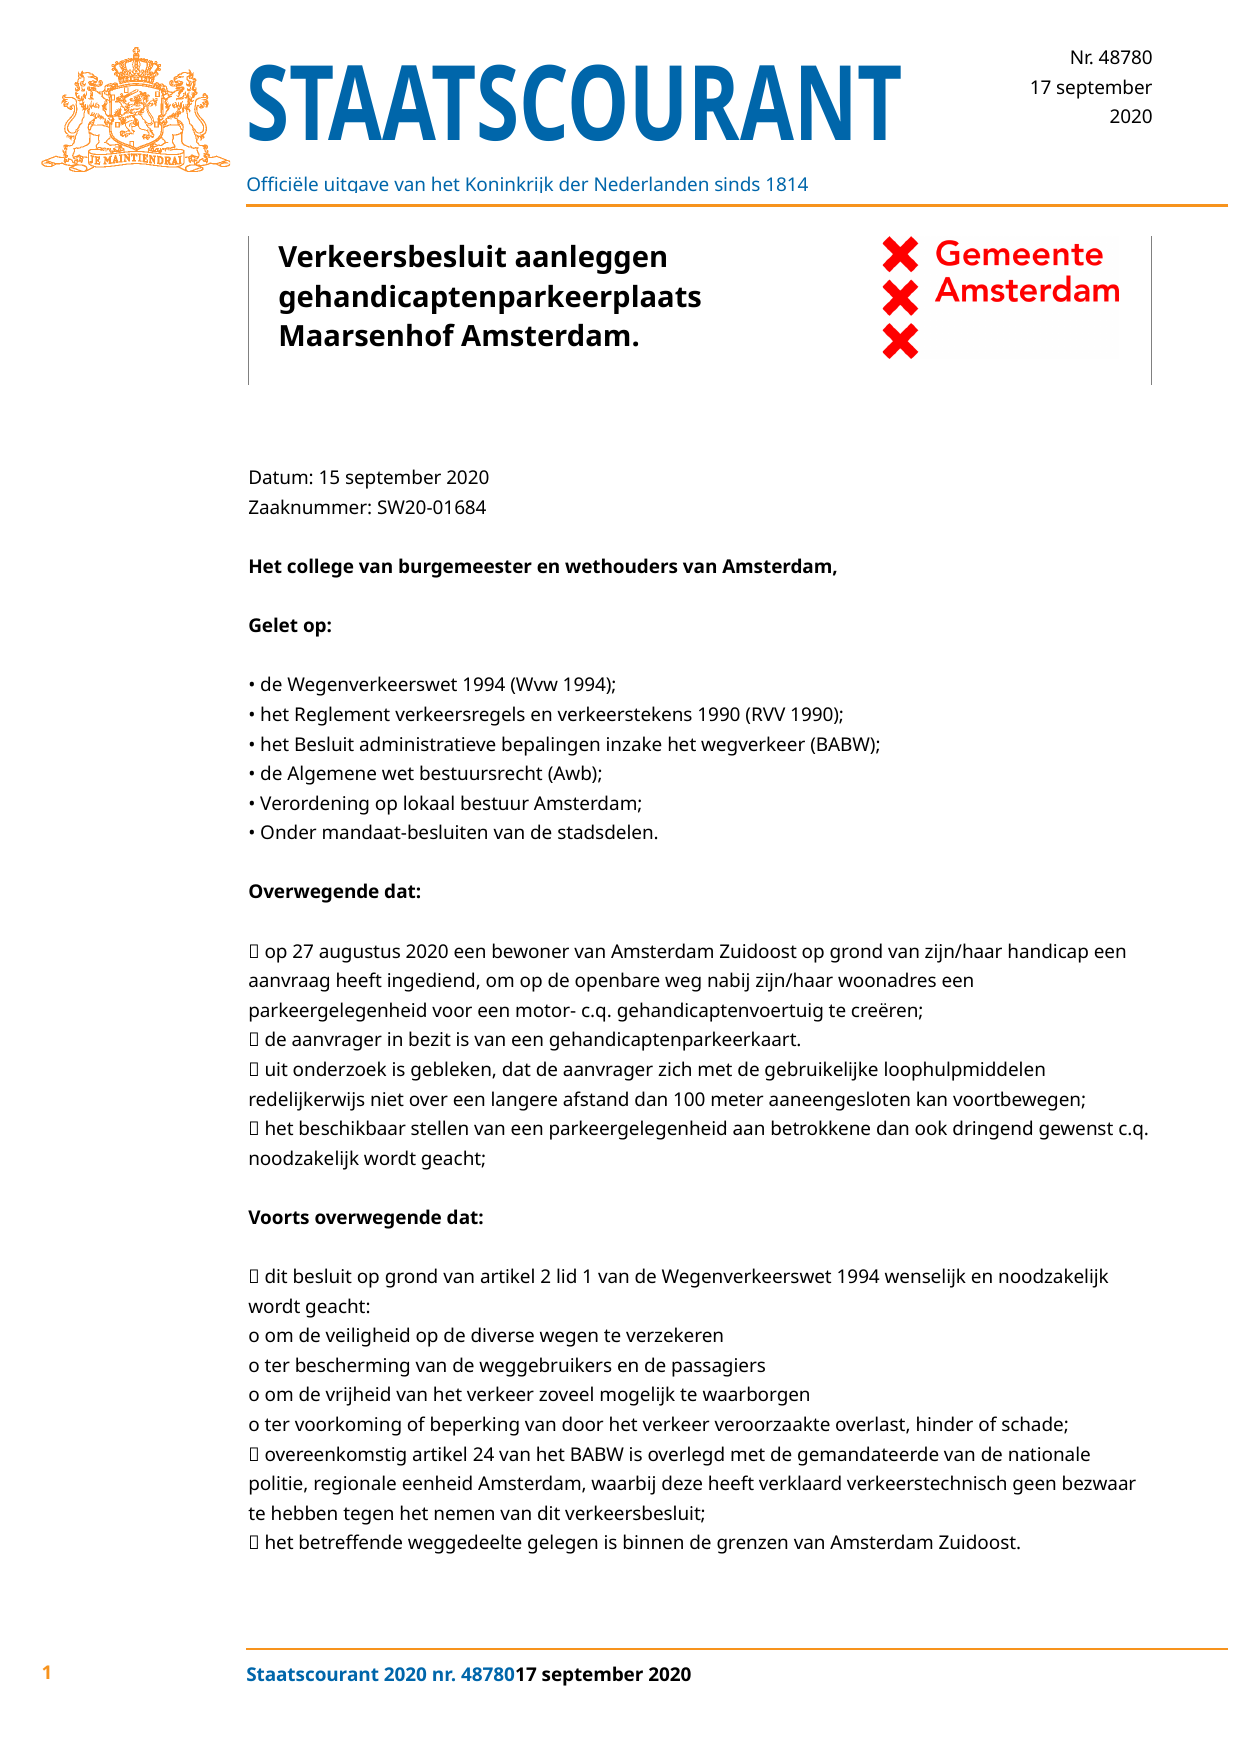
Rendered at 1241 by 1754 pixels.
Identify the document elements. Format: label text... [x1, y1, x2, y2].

text Voorts overwegende dat: [248, 1204, 1152, 1230]
text • Onder mandaat-besluiten van de stadsdelen. [248, 819, 1152, 845]
text  het beschikbaar stellen van een parkeergelegenheid aan betrokkene dan ook dringend gewenst c.q. noodzakelijk wordt geacht; [248, 1115, 1152, 1171]
text • Verordening op lokaal bestuur Amsterdam; [248, 790, 1152, 816]
text  dit besluit op grond van artikel 2 lid 1 van de Wegenverkeerswet 1994 wenselijk en noodzakelijk wordt geacht: [248, 1263, 1152, 1319]
text Zaaknummer: SW20-01684 [248, 494, 1152, 520]
text o om de vrijheid van het verkeer zoveel mogelijk te waarborgen [248, 1382, 1152, 1407]
text • de Algemene wet bestuursrecht (Awb); [248, 760, 1152, 786]
text o ter voorkoming of beperking van door het verkeer veroorzaakte overlast, hinder of schade; [248, 1411, 1152, 1437]
text • het Reglement verkeersregels en verkeerstekens 1990 (RVV 1990); [248, 701, 1152, 727]
text • het Besluit administratieve bepalingen inzake het wegverkeer (BABW); [248, 731, 1152, 757]
text  op 27 augustus 2020 een bewoner van Amsterdam Zuidoost op grond van zijn/haar handicap een aanvraag heeft ingediend, om op de openbare weg nabij zijn/haar woonadres een parkeergelegenheid voor een motor- c.q. gehandicaptenvoertuig te creëren; [248, 938, 1152, 1023]
text Overwegende dat: [248, 879, 1152, 904]
picture [882, 236, 1119, 359]
text Datum: 15 september 2020 [248, 464, 1152, 490]
table_header Verkeersbesluit aanleggen gehandicaptenparkeerplaats Maarsenhof Amsterdam. [249, 236, 850, 385]
text Het college van burgemeester en wethouders van Amsterdam, [248, 553, 1152, 579]
text  uit onderzoek is gebleken, dat de aanvrager zich met de gebruikelijke loophulpmiddelen redelijkerwijs niet over een langere afstand dan 100 meter aaneengesloten kan voortbewegen; [248, 1056, 1152, 1112]
text  overeenkomstig artikel 24 van het BABW is overlegd met de gemandateerde van de nationale politie, regionale eenheid Amsterdam, waarbij deze heeft verklaard verkeerstechnisch geen bezwaar te hebben tegen het nemen van dit verkeersbesluit; [248, 1441, 1152, 1526]
text Gelet op: [248, 612, 1152, 638]
text  de aanvrager in bezit is van een gehandicaptenparkeerkaart. [248, 1027, 1152, 1052]
text  het betreffende weggedeelte gelegen is binnen de grenzen van Amsterdam Zuidoost. [248, 1529, 1152, 1555]
text o om de veiligheid op de diverse wegen te verzekeren [248, 1322, 1152, 1348]
text • de Wegenverkeerswet 1994 (Wvw 1994); [248, 672, 1152, 697]
text o ter bescherming van de weggebruikers en de passagiers [248, 1352, 1152, 1378]
table_header [850, 236, 1151, 385]
picture [41, 47, 231, 172]
